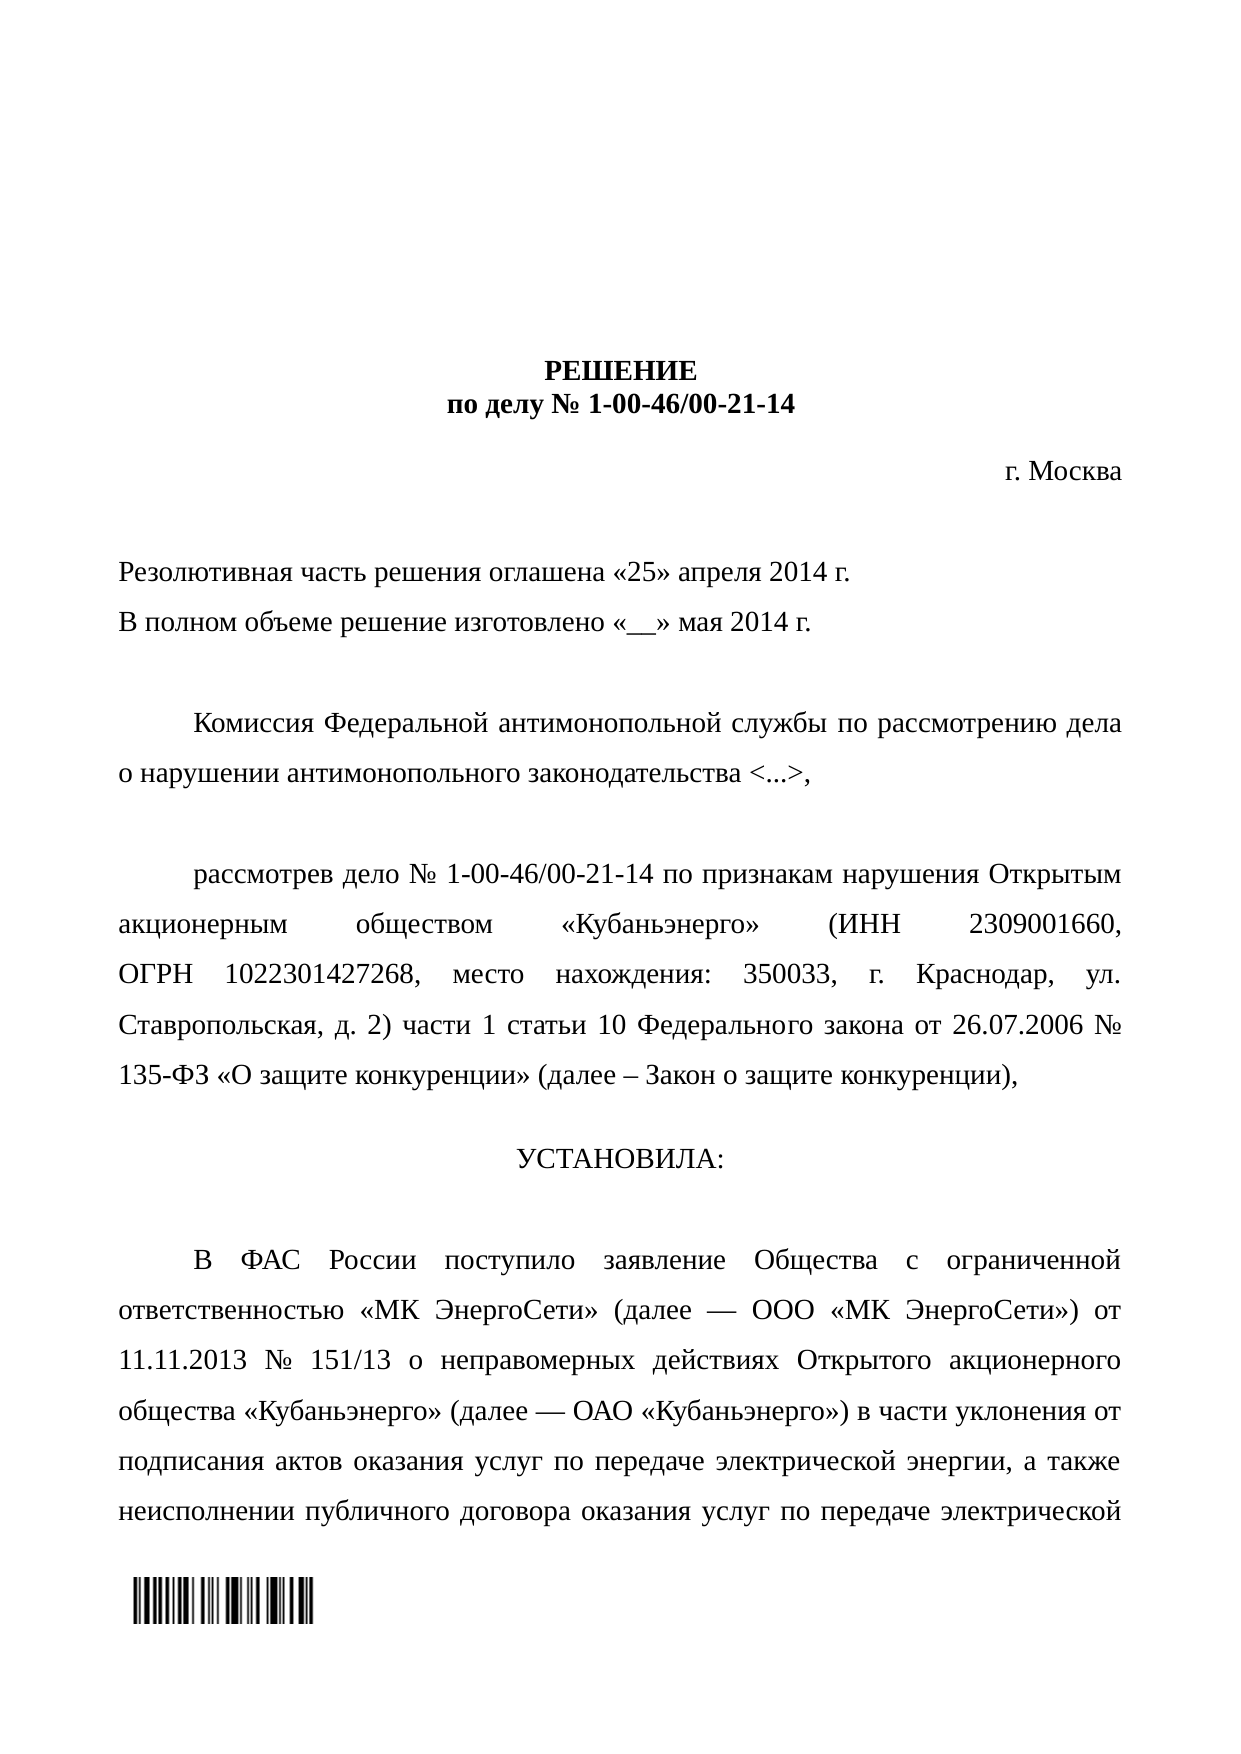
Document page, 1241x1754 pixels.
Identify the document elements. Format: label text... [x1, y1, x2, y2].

text РЕШЕНИЕ [120, 353, 1122, 386]
text Резолютивная часть решения оглашена «25» апреля 2014 г. [118, 554, 1122, 588]
text УСТАНОВИЛА: [118, 1141, 1122, 1175]
text Комиссия Федеральной антимонопольной службы по рассмотрению дела о нарушении антимонопольного законодательства <...>, [118, 705, 1122, 789]
text по делу № 1-00-46/00-21-14 [120, 386, 1122, 420]
text рассмотрев дело № 1-00-46/00-21-14 по признакам нарушения Открытым акционерным обществом «Кубаньэнерго» (ИНН 2309001660, ОГРН 1022301427268, место нахождения: 350033, г. Краснодар, ул. Ставропольская, д. 2) части 1 статьи 10 Федерального закона от 26.07.2006 № 135-ФЗ «О защите конкуренции» (далее – Закон о защите конкуренции), [118, 856, 1122, 1091]
picture [118, 1577, 331, 1624]
text В ФАС России поступило заявление Общества с ограниченной ответственностью «МК ЭнергоСети» (далее — ООО «МК ЭнергоСети») от 11.11.2013 № 151/13 о неправомерных действиях Открытого акционерного общества «Кубаньэнерго» (далее — ОАО «Кубаньэнерго») в части уклонения от подписания актов оказания услуг по передаче электрической энергии, а также неисполнении публичного договора оказания услуг по передаче электрической [118, 1242, 1122, 1527]
text В полном объеме решение изготовлено «__» мая 2014 г. [118, 604, 1122, 638]
text г. Москва [118, 453, 1122, 487]
